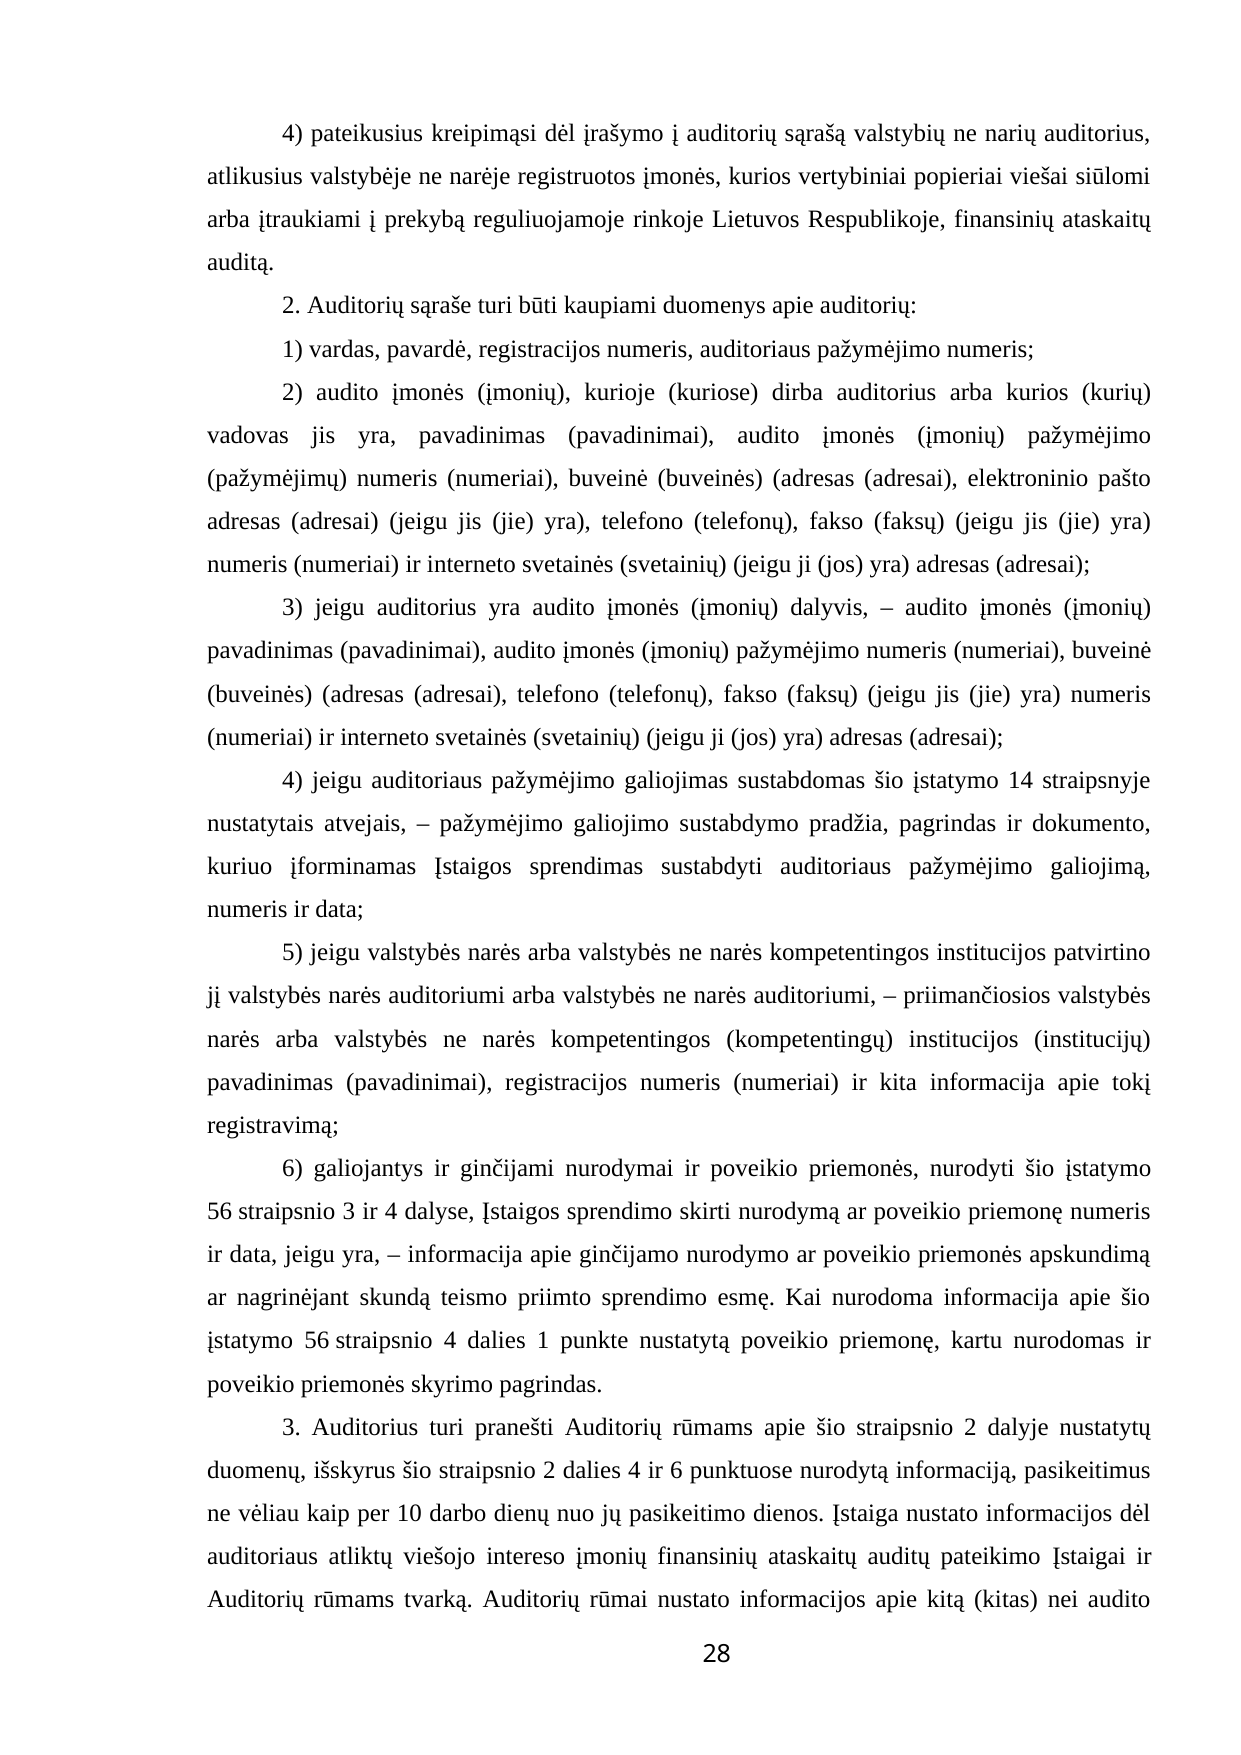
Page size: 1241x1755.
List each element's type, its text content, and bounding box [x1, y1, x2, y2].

text 2. Auditorių sąraše turi būti kaupiami duomenys apie auditorių: [207, 291, 1152, 319]
text 3. Auditorius turi pranešti Auditorių rūmams apie šio straipsnio 2 dalyje nustatytų duomenų, išskyrus šio straipsnio 2 dalies 4 ir 6 punktuose nurodytą informaciją, pasikeitimus ne vėliau kaip per 10 darbo dienų nuo jų pasikeitimo dienos. Įstaiga nustato informacijos dėl auditoriaus atliktų viešojo intereso įmonių finansinių ataskaitų auditų pateikimo Įstaigai ir Auditorių rūmams tvarką. Auditorių rūmai nustato informacijos apie kitą (kitas) nei audito [207, 1412, 1152, 1613]
text 2) audito įmonės (įmonių), kurioje (kuriose) dirba auditorius arba kurios (kurių) vadovas jis yra, pavadinimas (pavadinimai), audito įmonės (įmonių) pažymėjimo (pažymėjimų) numeris (numeriai), buveinė (buveinės) (adresas (adresai), elektroninio pašto adresas (adresai) (jeigu jis (jie) yra), telefono (telefonų), fakso (faksų) (jeigu jis (jie) yra) numeris (numeriai) ir interneto svetainės (svetainių) (jeigu ji (jos) yra) adresas (adresai); [207, 377, 1152, 578]
text 3) jeigu auditorius yra audito įmonės (įmonių) dalyvis, – audito įmonės (įmonių) pavadinimas (pavadinimai), audito įmonės (įmonių) pažymėjimo numeris (numeriai), buveinė (buveinės) (adresas (adresai), telefono (telefonų), fakso (faksų) (jeigu jis (jie) yra) numeris (numeriai) ir interneto svetainės (svetainių) (jeigu ji (jos) yra) adresas (adresai); [207, 592, 1152, 751]
text 1) vardas, pavardė, registracijos numeris, auditoriaus pažymėjimo numeris; [207, 334, 1152, 362]
text 5) jeigu valstybės narės arba valstybės ne narės kompetentingos institucijos patvirtino jį valstybės narės auditoriumi arba valstybės ne narės auditoriumi, – priimančiosios valstybės narės arba valstybės ne narės kompetentingos (kompetentingų) institucijos (institucijų) pavadinimas (pavadinimai), registracijos numeris (numeriai) ir kita informacija apie tokį registravimą; [207, 937, 1152, 1139]
text 4) jeigu auditoriaus pažymėjimo galiojimas sustabdomas šio įstatymo 14 straipsnyje nustatytais atvejais, – pažymėjimo galiojimo sustabdymo pradžia, pagrindas ir dokumento, kuriuo įforminamas Įstaigos sprendimas sustabdyti auditoriaus pažymėjimo galiojimą, numeris ir data; [207, 765, 1152, 923]
text 6) galiojantys ir ginčijami nurodymai ir poveikio priemonės, nurodyti šio įstatymo 56 straipsnio 3 ir 4 dalyse, Įstaigos sprendimo skirti nurodymą ar poveikio priemonę numeris ir data, jeigu yra, – informacija apie ginčijamo nurodymo ar poveikio priemonės apskundimą ar nagrinėjant skundą teismo priimto sprendimo esmę. Kai nurodoma informacija apie šio įstatymo 56 straipsnio 4 dalies 1 punkte nustatytą poveikio priemonę, kartu nurodomas ir poveikio priemonės skyrimo pagrindas. [207, 1153, 1152, 1397]
text 4) pateikusius kreipimąsi dėl įrašymo į auditorių sąrašą valstybių ne narių auditorius, atlikusius valstybėje ne narėje registruotos įmonės, kurios vertybiniai popieriai viešai siūlomi arba įtraukiami į prekybą reguliuojamoje rinkoje Lietuvos Respublikoje, finansinių ataskaitų auditą. [207, 118, 1152, 276]
